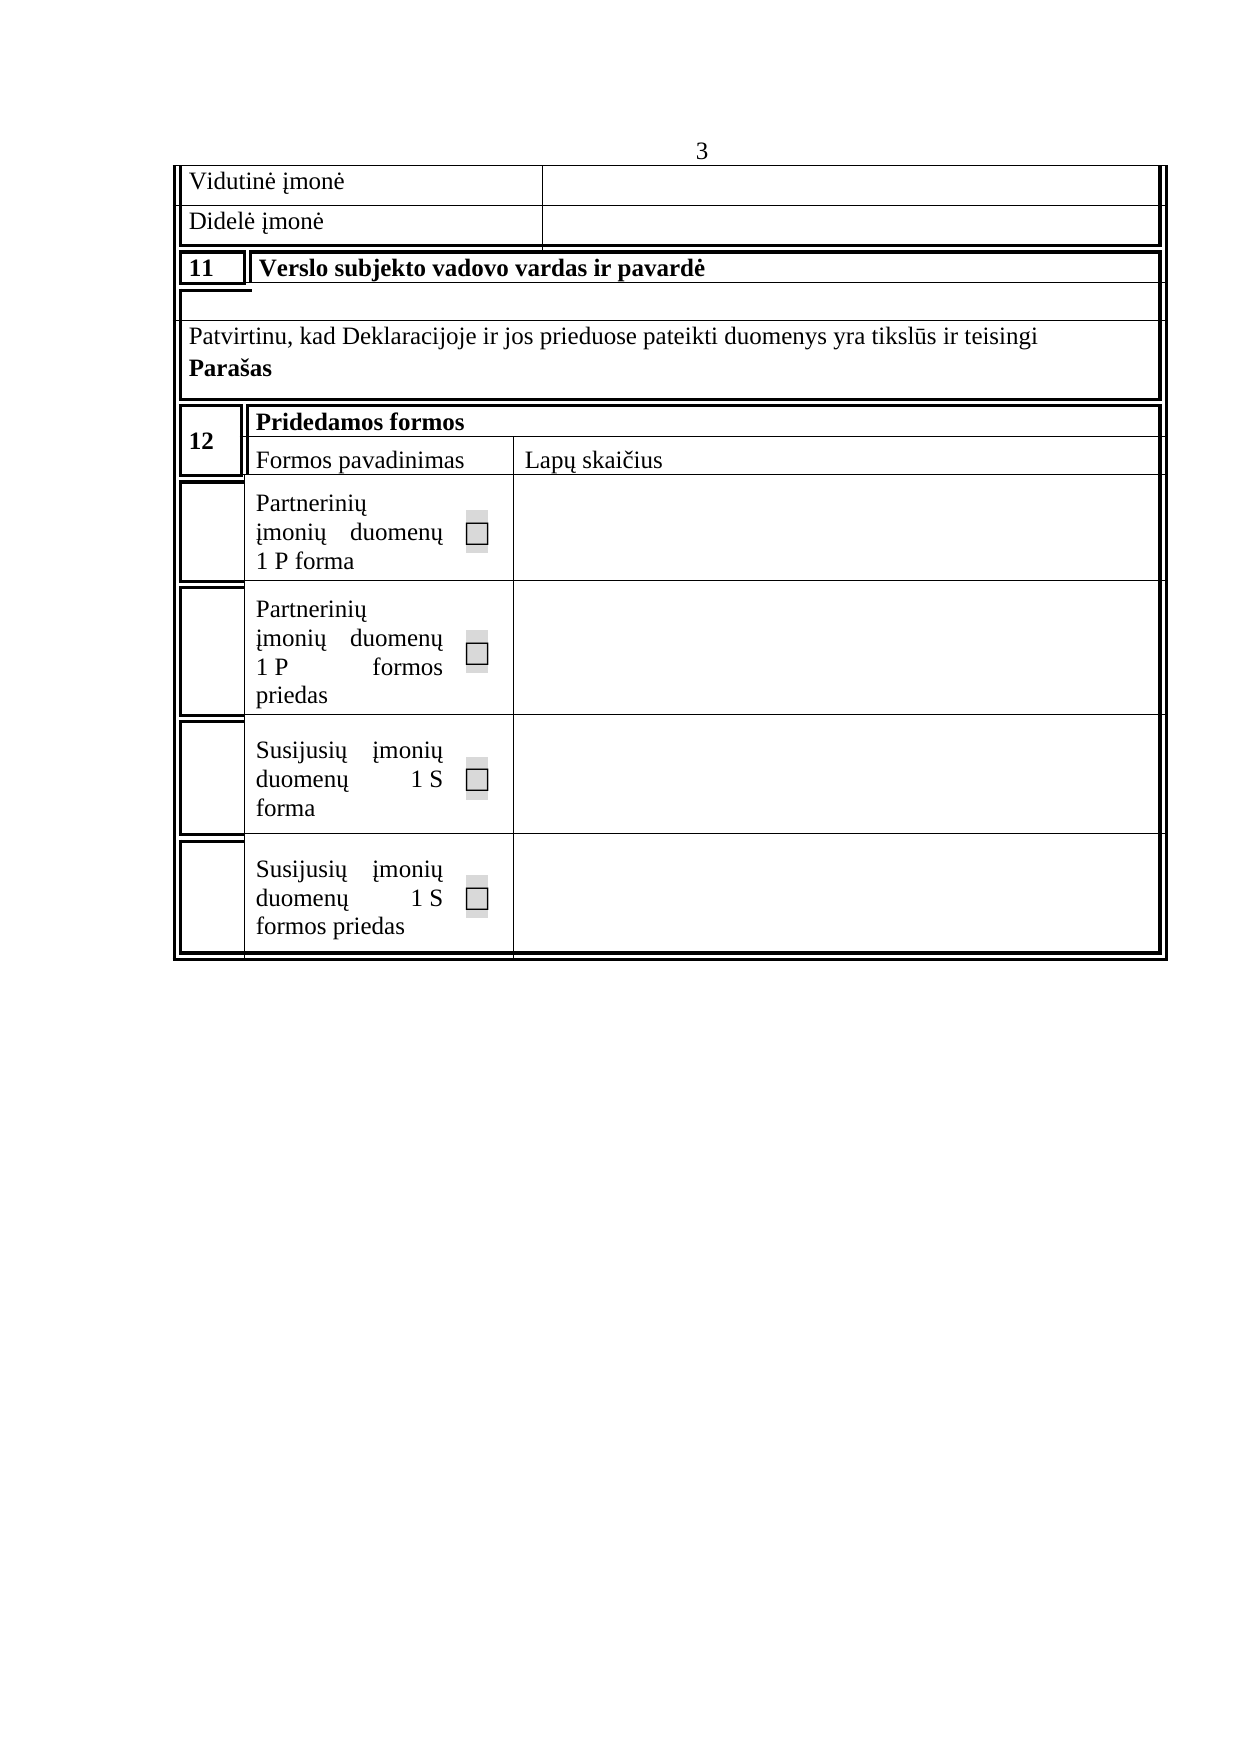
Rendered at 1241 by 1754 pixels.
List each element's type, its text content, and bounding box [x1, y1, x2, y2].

table_cell □ [454, 715, 513, 833]
table_cell Partnerinių įmonių duomenų 1 P forma [245, 475, 454, 580]
table_cell [514, 715, 1158, 833]
table_cell Lapų skaičius [514, 437, 1158, 474]
table_cell Susijusių įmonių duomenų 1 S forma [245, 715, 454, 833]
table_cell □ [454, 475, 513, 580]
table_cell [543, 166, 1158, 205]
table_cell Formos pavadinimas [249, 437, 513, 474]
table_cell [177, 580, 244, 714]
table_cell □ [454, 581, 513, 714]
table_cell Patvirtinu, kad Deklaracijoje ir jos prieduose pateikti duomenys yra tikslūs ir teisingi Parašas [182, 321, 1158, 398]
table_cell [514, 581, 1158, 714]
table_cell [543, 206, 1158, 244]
table_cell Verslo subjekto vadovo vardas ir pavardė [248, 247, 542, 282]
table_cell [182, 484, 244, 580]
table_cell 11 [177, 244, 247, 282]
table_cell [182, 843, 244, 951]
table_cell [182, 723, 244, 833]
table_cell Didelė įmonė [182, 206, 542, 244]
table_cell Pridedamos formos [244, 398, 1163, 436]
table_cell [514, 475, 1158, 580]
table_cell □ [454, 834, 513, 951]
table_cell 12 [177, 398, 244, 474]
table_cell [177, 474, 244, 580]
table_cell Susijusių įmonių duomenų 1 S formos priedas [245, 834, 454, 951]
table_cell [177, 714, 244, 833]
table_cell Verslo subjekto vadovo vardas ir pavardė [252, 254, 1158, 282]
table_cell Partnerinių įmonių duomenų 1 P formos priedas [245, 581, 454, 714]
table_cell [177, 282, 1158, 320]
table_cell [177, 833, 244, 951]
table_cell [514, 834, 1158, 951]
table_cell Vidutinė įmonė [182, 166, 542, 205]
table_cell Verslo subjekto vadovo vardas ir pavardė [543, 244, 1163, 282]
table_cell [182, 589, 244, 714]
